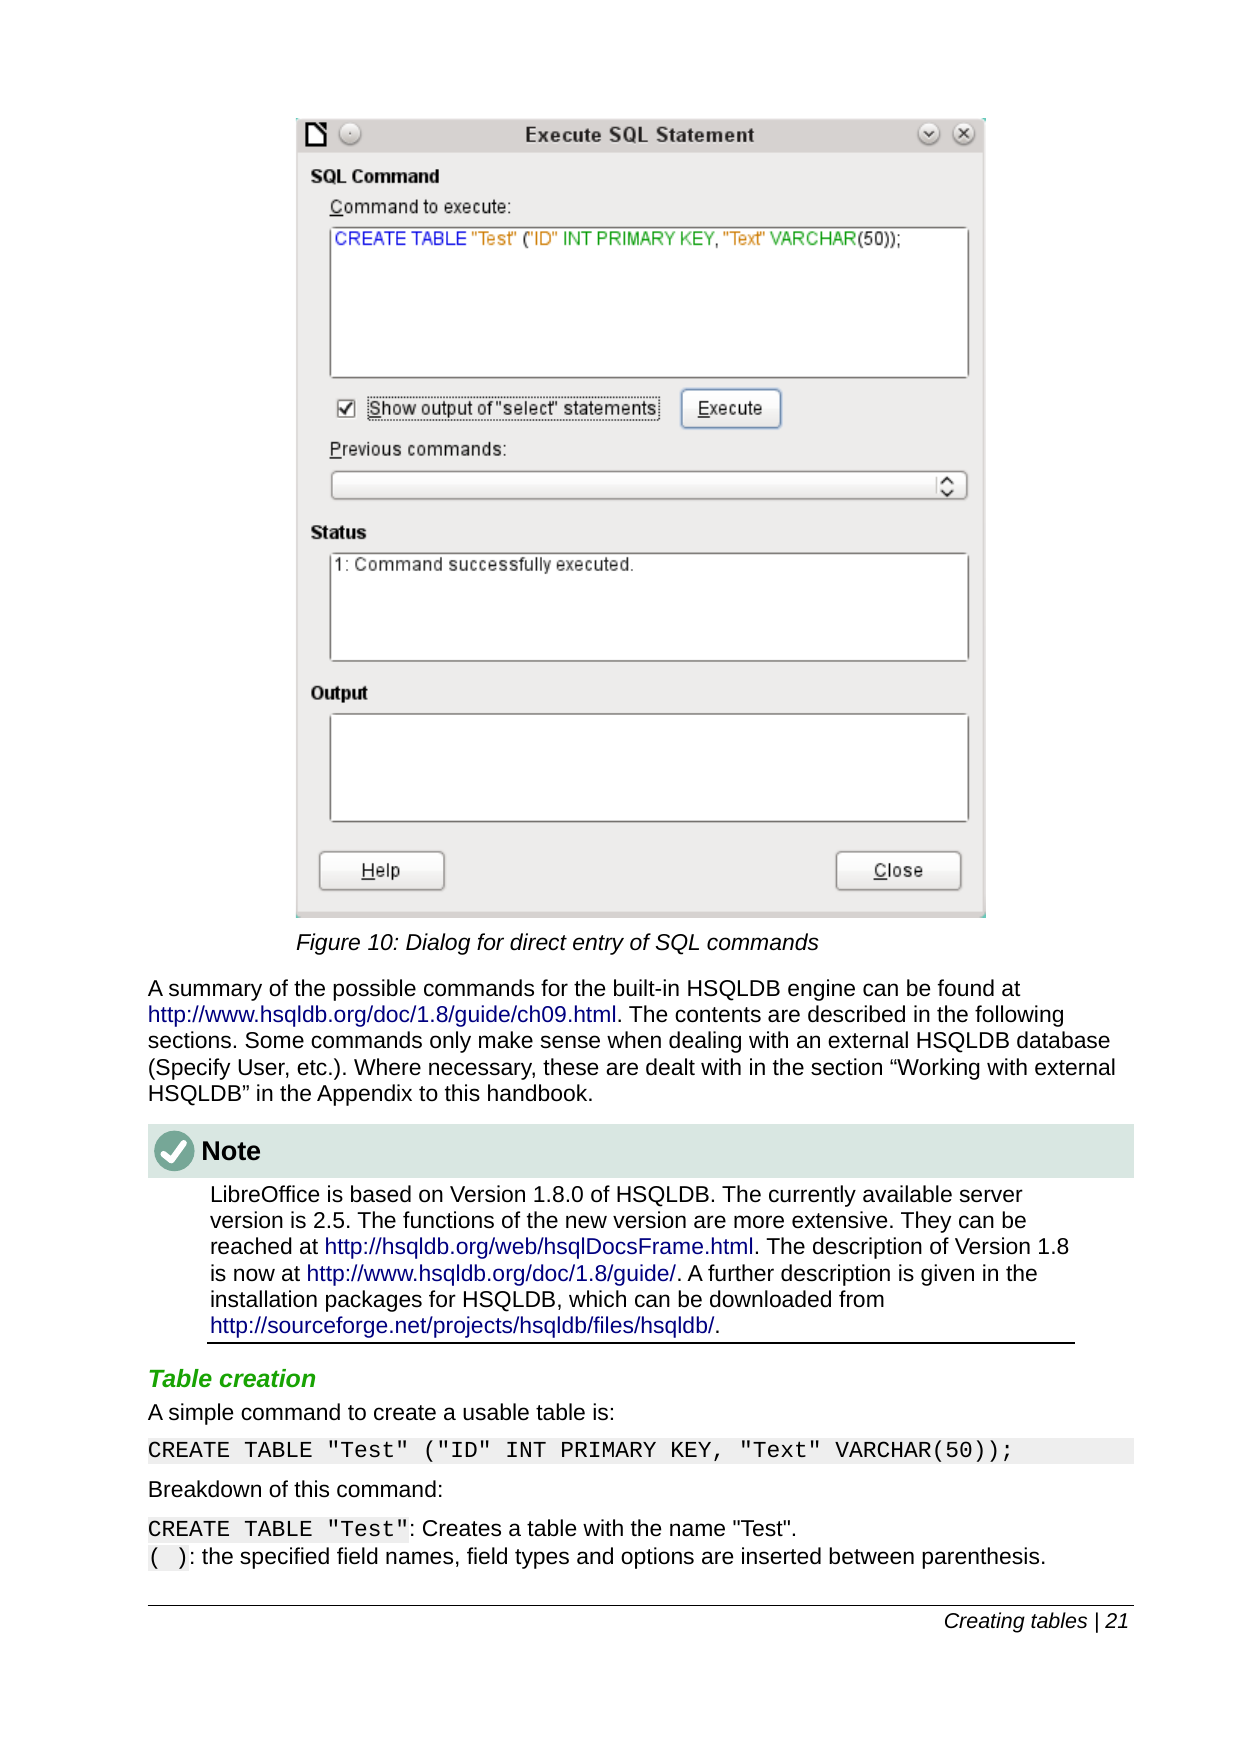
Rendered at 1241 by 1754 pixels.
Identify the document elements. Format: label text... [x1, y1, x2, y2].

text A simple command to create a usable table is: [148, 1399, 1134, 1426]
text A summary of the possible commands for the built-in HSQLDB engine can be found at http://www.hsqldb.org/doc/1.8/guide/ch09.html. The contents are described in the following sections. Some commands only make sense when dealing with an external HSQLDB database (Specify User, etc.). Where necessary, these are dealt with in the section “Working with external HSQLDB” in the Appendix to this handbook. [148, 975, 1134, 1106]
text LibreOffice is based on Version 1.8.0 of HSQLDB. The currently available server version is 2.5. The functions of the new version are more extensive. They can be reached at http://hsqldb.org/web/hsqlDocsFrame.html. The description of Version 1.8 is now at http://www.hsqldb.org/doc/1.8/guide/. A further description is given in the installation packages for HSQLDB, which can be downloaded from http://sourceforge.net/projects/hsqldb/files/hsqldb/. [207, 1178, 1075, 1342]
text CREATE TABLE "Test": Creates a table with the name "Test". ( ): the specified field names, field types and options are inserted between parenthesis. [148, 1514, 1134, 1571]
text Breakdown of this command: [148, 1476, 1134, 1502]
picture [295, 118, 986, 918]
subtitle Note [148, 1124, 1134, 1178]
text CREATE TABLE "Test" ("ID" INT PRIMARY KEY, "Text" VARCHAR(50)); [148, 1438, 1134, 1464]
subtitle Table creation [148, 1364, 1134, 1393]
text Figure 10: Dialog for direct entry of SQL commands [296, 918, 986, 956]
